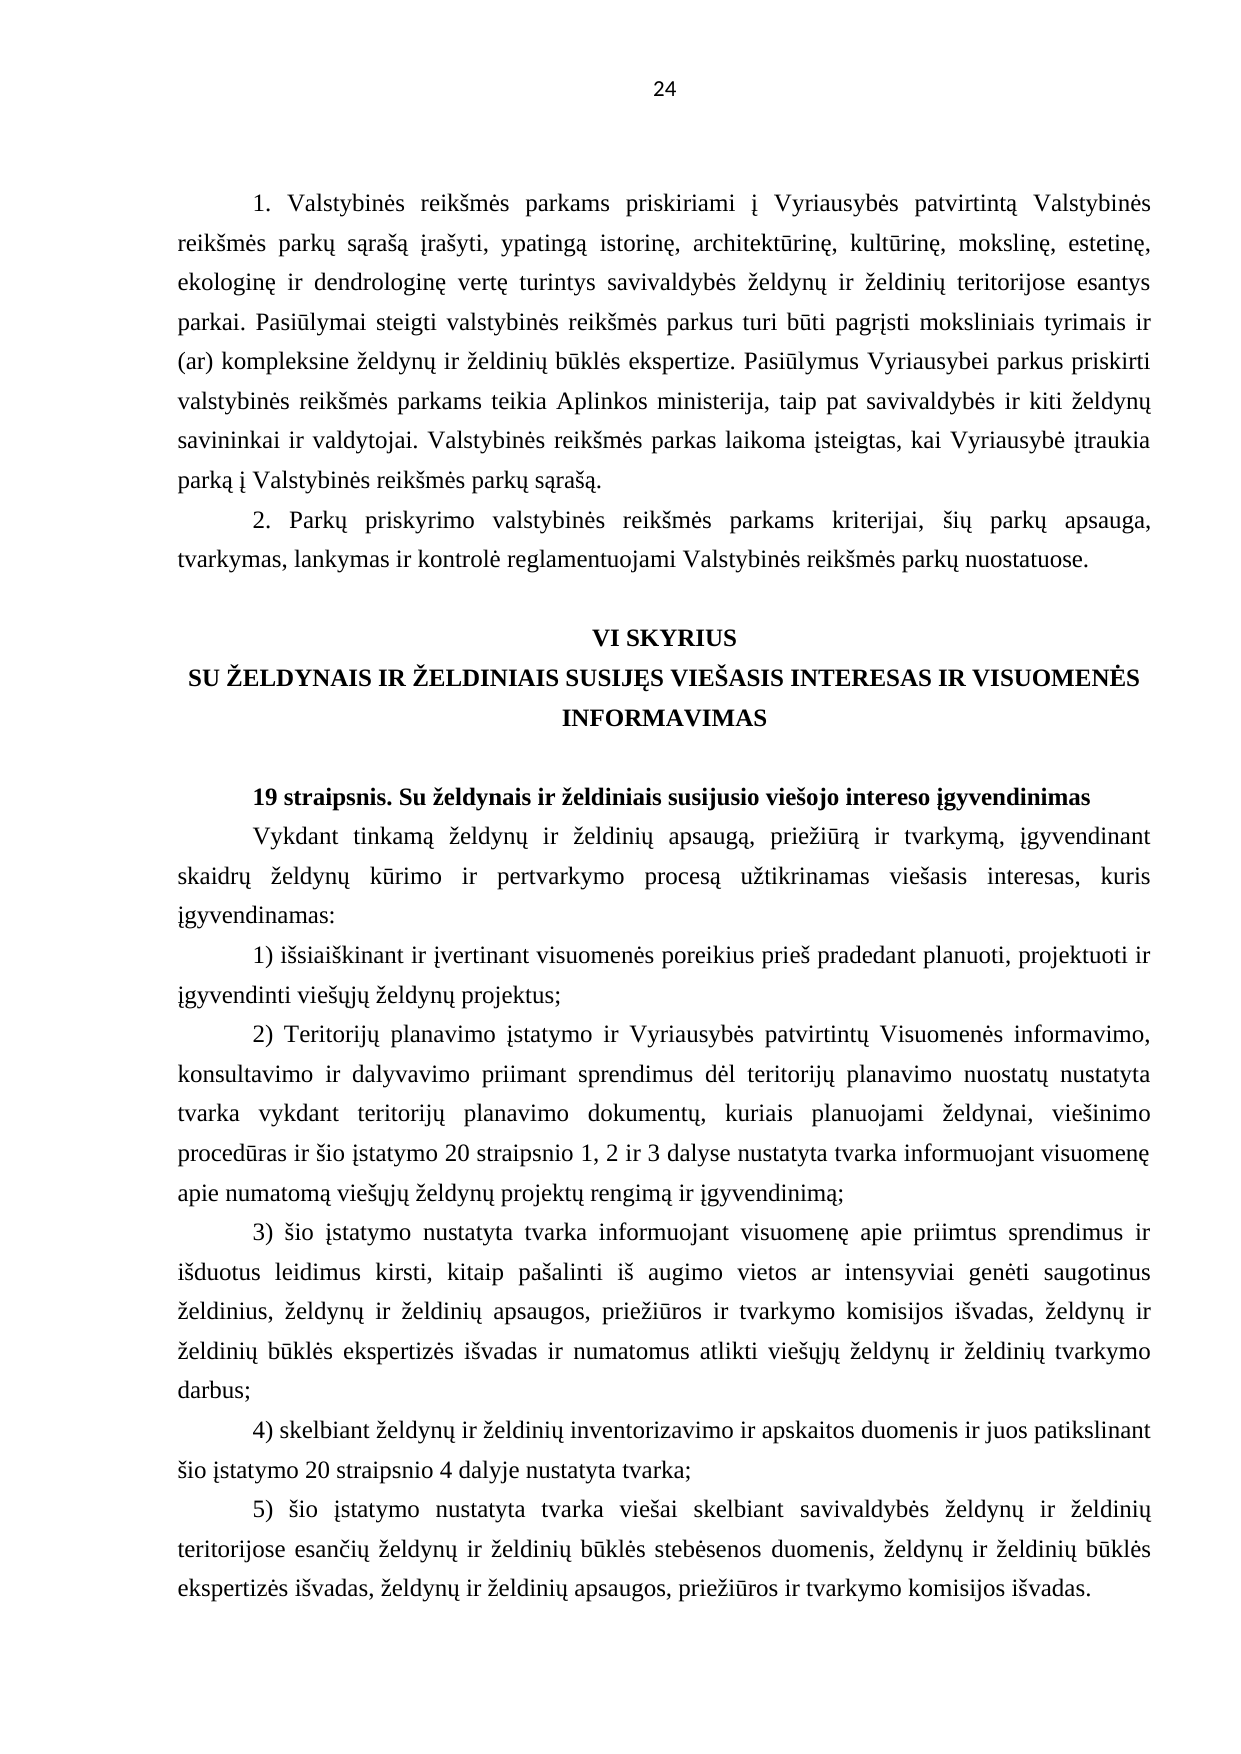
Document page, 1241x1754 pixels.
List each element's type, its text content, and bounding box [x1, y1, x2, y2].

text VI SKYRIUS [177, 613, 1152, 652]
text 3) šio įstatymo nustatyta tvarka informuojant visuomenę apie priimtus sprendimus ir išduotus leidimus kirsti, kitaip pašalinti iš augimo vietos ar intensyviai genėti saugotinus želdinius, želdynų ir želdinių apsaugos, priežiūros ir tvarkymo komisijos išvadas, želdynų ir želdinių būklės ekspertizės išvadas ir numatomus atlikti viešųjų želdynų ir želdinių tvarkymo darbus; [177, 1206, 1152, 1404]
text 5) šio įstatymo nustatyta tvarka viešai skelbiant savivaldybės želdynų ir želdinių teritorijose esančių želdynų ir želdinių būklės stebėsenos duomenis, želdynų ir želdinių būklės ekspertizės išvadas, želdynų ir želdinių apsaugos, priežiūros ir tvarkymo komisijos išvadas. [177, 1483, 1152, 1602]
text 2. Parkų priskyrimo valstybinės reikšmės parkams kriterijai, šių parkų apsauga, tvarkymas, lankymas ir kontrolė reglamentuojami Valstybinės reikšmės parkų nuostatuose. [177, 494, 1152, 573]
text Vykdant tinkamą želdynų ir želdinių apsaugą, priežiūrą ir tvarkymą, įgyvendinant skaidrų želdynų kūrimo ir pertvarkymo procesą užtikrinamas viešasis interesas, kuris įgyvendinamas: [177, 811, 1152, 929]
text SU ŽELDYNAIS IR ŽELDINIAIS SUSIJĘS VIEŠASIS INTERESAS IR VISUOMENĖS INFORMAVIMAS [177, 652, 1152, 731]
text 19 straipsnis. Su želdynais ir želdiniais susijusio viešojo intereso įgyvendinimas [177, 771, 1152, 811]
text 2) Teritorijų planavimo įstatymo ir Vyriausybės patvirtintų Visuomenės informavimo, konsultavimo ir dalyvavimo priimant sprendimus dėl teritorijų planavimo nuostatų nustatyta tvarka vykdant teritorijų planavimo dokumentų, kuriais planuojami želdynai, viešinimo procedūras ir šio įstatymo 20 straipsnio 1, 2 ir 3 dalyse nustatyta tvarka informuojant visuomenę apie numatomą viešųjų želdynų projektų rengimą ir įgyvendinimą; [177, 1008, 1152, 1206]
text 1) išsiaiškinant ir įvertinant visuomenės poreikius prieš pradedant planuoti, projektuoti ir įgyvendinti viešųjų želdynų projektus; [177, 929, 1152, 1008]
text 4) skelbiant želdynų ir želdinių inventorizavimo ir apskaitos duomenis ir juos patikslinant šio įstatymo 20 straipsnio 4 dalyje nustatyta tvarka; [177, 1404, 1152, 1483]
text 1. Valstybinės reikšmės parkams priskiriami į Vyriausybės patvirtintą Valstybinės reikšmės parkų sąrašą įrašyti, ypatingą istorinę, architektūrinę, kultūrinę, mokslinę, estetinę, ekologinę ir dendrologinę vertę turintys savivaldybės želdynų ir želdinių teritorijose esantys parkai. Pasiūlymai steigti valstybinės reikšmės parkus turi būti pagrįsti moksliniais tyrimais ir (ar) kompleksine želdynų ir želdinių būklės ekspertize. Pasiūlymus Vyriausybei parkus priskirti valstybinės reikšmės parkams teikia Aplinkos ministerija, taip pat savivaldybės ir kiti želdynų savininkai ir valdytojai. Valstybinės reikšmės parkas laikoma įsteigtas, kai Vyriausybė įtraukia parką į Valstybinės reikšmės parkų sąrašą. [177, 177, 1152, 494]
